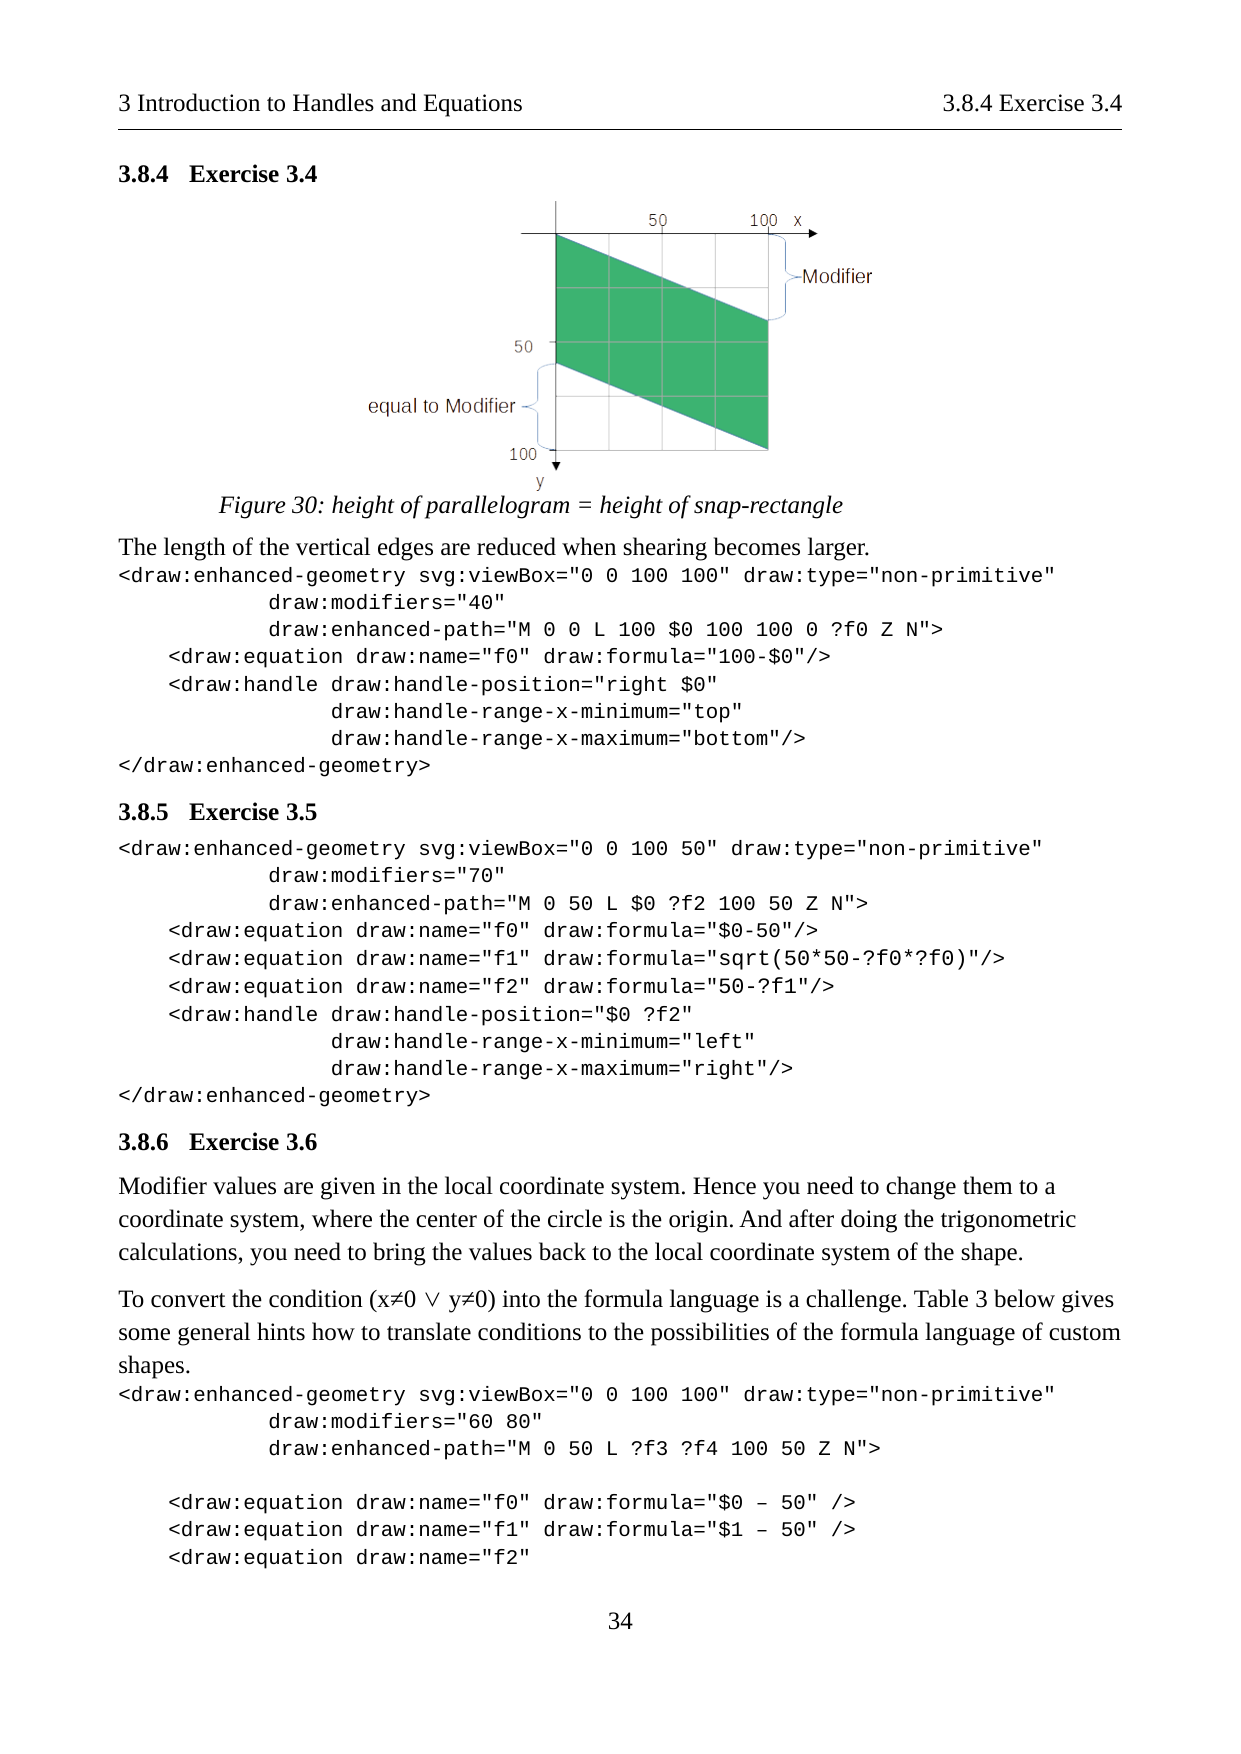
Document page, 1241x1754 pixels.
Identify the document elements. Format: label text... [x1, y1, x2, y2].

text <draw:equation draw:name="f1" draw:formula="$1 – 50" /> [118, 1519, 1122, 1543]
text </draw:enhanced-geometry> [118, 1086, 1122, 1109]
text draw:handle-range-x-maximum="right"/> [118, 1058, 1122, 1082]
text draw:enhanced-path="M 0 50 L ?f3 ?f4 100 50 Z N"> [118, 1438, 1122, 1462]
text draw:modifiers="60 80" [118, 1411, 1122, 1434]
text draw:enhanced-path="M 0 50 L $0 ?f2 100 50 Z N"> [118, 893, 1122, 916]
subtitle Exercise 3.5 [118, 797, 1122, 826]
text draw:modifiers="40" [118, 592, 1122, 616]
text <draw:equation draw:name="f1" draw:formula="sqrt(50*50-?f0*?f0)"/> [118, 947, 1122, 972]
text <draw:handle draw:handle-position="$0 ?f2" [118, 1004, 1122, 1028]
text Figure 30: height of parallelogram = height of snap-rectangle [218, 200, 1022, 519]
text draw:modifiers="70" [118, 866, 1122, 889]
text <draw:equation draw:name="f0" draw:formula="100-$0"/> [118, 646, 1122, 670]
text To convert the condition (x≠0 ∨ y≠0) into the formula language is a challenge. Table 3 below gives some general hints how to translate conditions to the possibilities of the formula language of custom shapes. [118, 1284, 1122, 1379]
text <draw:equation draw:name="f2" draw:formula="50-?f1"/> [118, 976, 1122, 1000]
subtitle Exercise 3.6 [118, 1127, 1122, 1156]
text draw:handle-range-x-maximum="bottom"/> [118, 728, 1122, 752]
text </draw:enhanced-geometry> [118, 755, 1122, 779]
text The length of the vertical edges are reduced when shearing becomes larger. [118, 202, 1122, 561]
subtitle Exercise 3.4 [118, 159, 1122, 188]
text draw:handle-range-x-minimum="top" [118, 701, 1122, 724]
text <draw:handle draw:handle-position="right $0" [118, 673, 1122, 697]
picture [367, 200, 874, 491]
text <draw:enhanced-geometry svg:viewBox="0 0 100 50" draw:type="non-primitive" [118, 838, 1122, 862]
text Modifier values are given in the local coordinate system. Hence you need to change them to a coordinate system, where the center of the circle is the origin. And after doing the trigonometric calculations, you need to bring the values back to the local coordinate system of the shape. [118, 1171, 1122, 1266]
text <draw:equation draw:name="f0" draw:formula="$0 – 50" /> [118, 1492, 1122, 1516]
text draw:enhanced-path="M 0 0 L 100 $0 100 100 0 ?f0 Z N"> [118, 619, 1122, 643]
text <draw:enhanced-geometry svg:viewBox="0 0 100 100" draw:type="non-primitive" [118, 565, 1122, 588]
text draw:handle-range-x-minimum="left" [118, 1031, 1122, 1055]
text <draw:equation draw:name="f2" [118, 1547, 1122, 1570]
text <draw:enhanced-geometry svg:viewBox="0 0 100 100" draw:type="non-primitive" [118, 1383, 1122, 1407]
text <draw:equation draw:name="f0" draw:formula="$0-50"/> [118, 920, 1122, 943]
